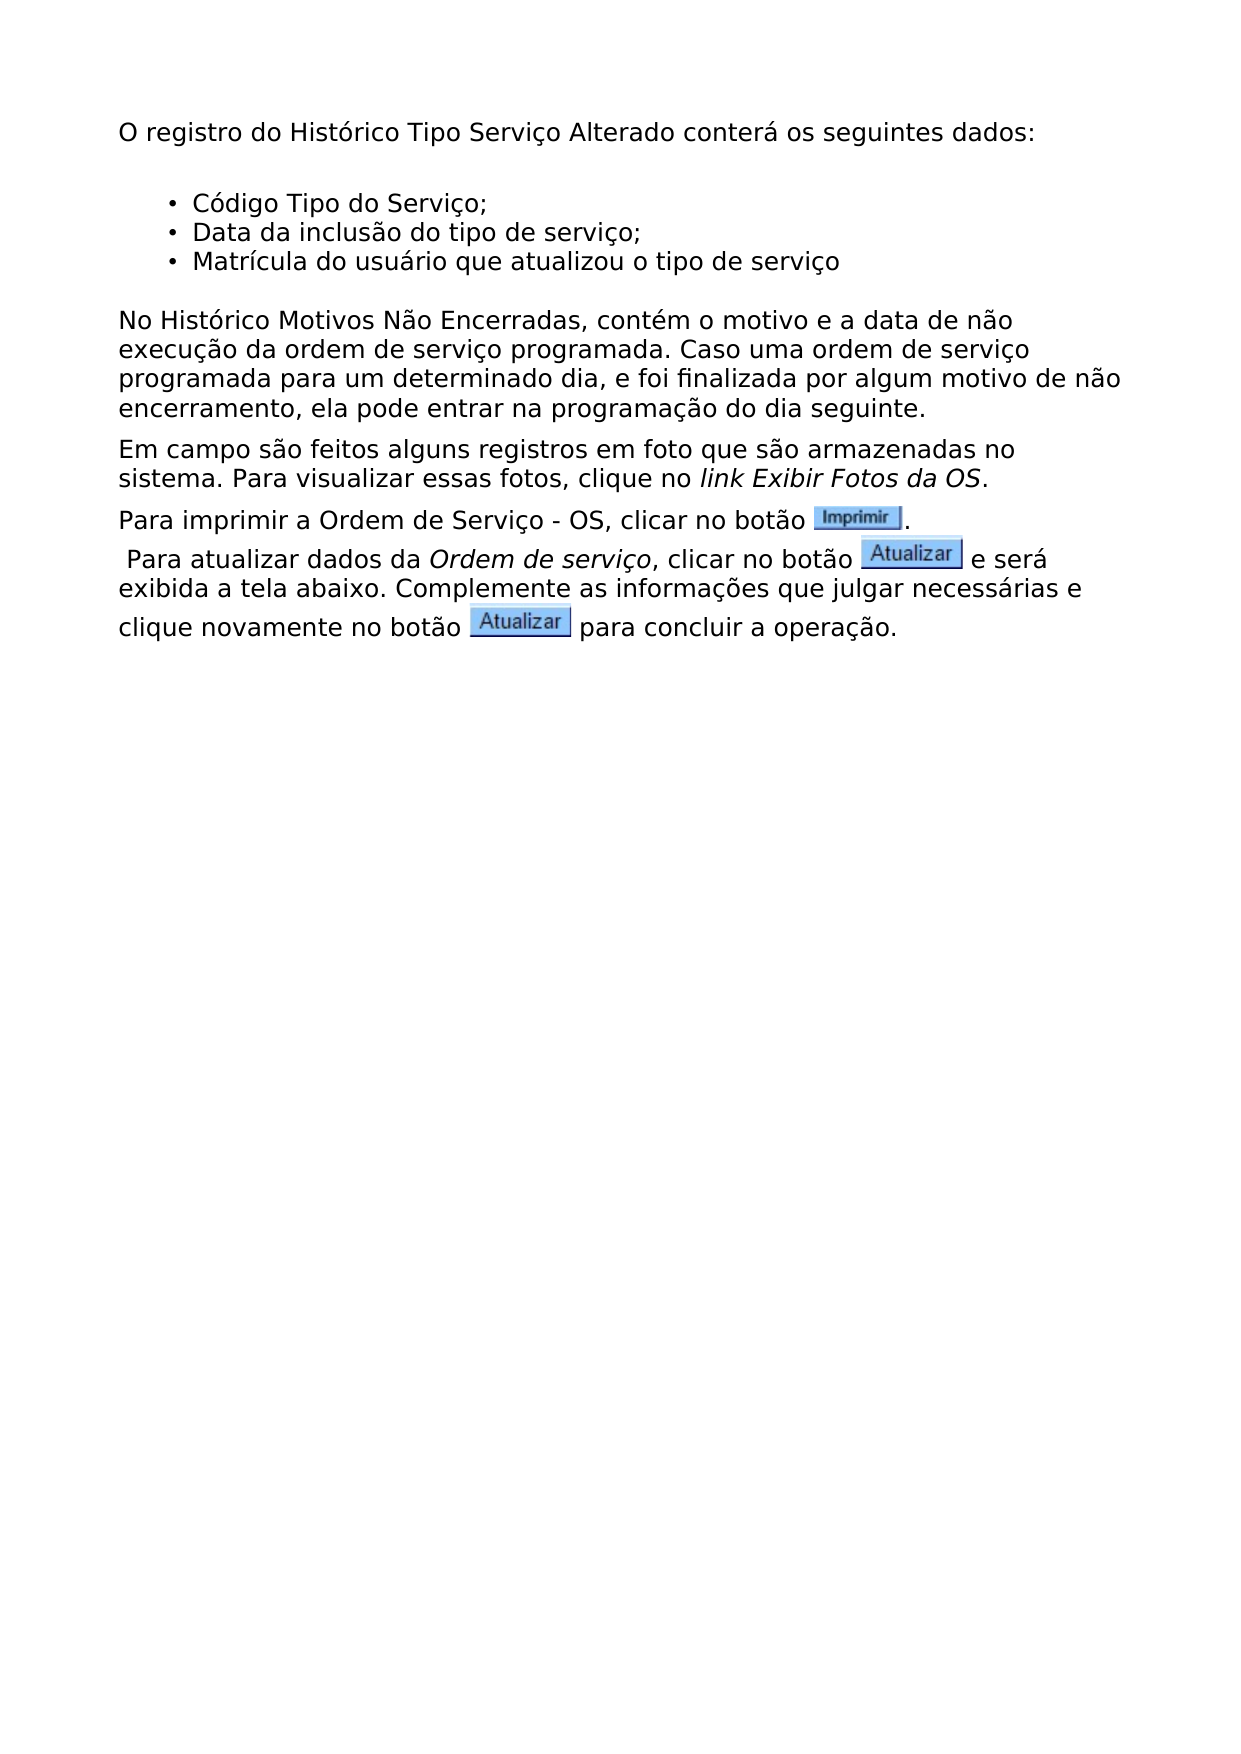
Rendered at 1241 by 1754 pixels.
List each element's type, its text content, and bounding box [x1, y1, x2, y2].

list Código Tipo do Serviço; [177, 189, 1122, 218]
list Matrícula do usuário que atualizou o tipo de serviço [177, 248, 1122, 277]
picture [469, 603, 572, 637]
picture [814, 506, 904, 530]
list Data da inclusão do tipo de serviço; [177, 218, 1122, 248]
text Em campo são feitos alguns registros em foto que são armazenadas no sistema. Para visualizar essas fotos, clique no link Exibir Fotos da OS. [118, 435, 1122, 494]
text O registro do Histórico Tipo Serviço Alterado conterá os seguintes dados: [118, 118, 1122, 147]
text Para imprimir a Ordem de Serviço - OS, clicar no botão . Para atualizar dados da Ordem de serviço, clicar no botão e será exibida a tela abaixo. Complemente as informações que julgar necessárias e clique novamente no botão para concluir a operação. [118, 506, 1122, 642]
picture [861, 535, 963, 569]
text No Histórico Motivos Não Encerradas, contém o motivo e a data de não execução da ordem de serviço programada. Caso uma ordem de serviço programada para um determinado dia, e foi finalizada por algum motivo de não encerramento, ela pode entrar na programação do dia seguinte. [118, 306, 1122, 423]
